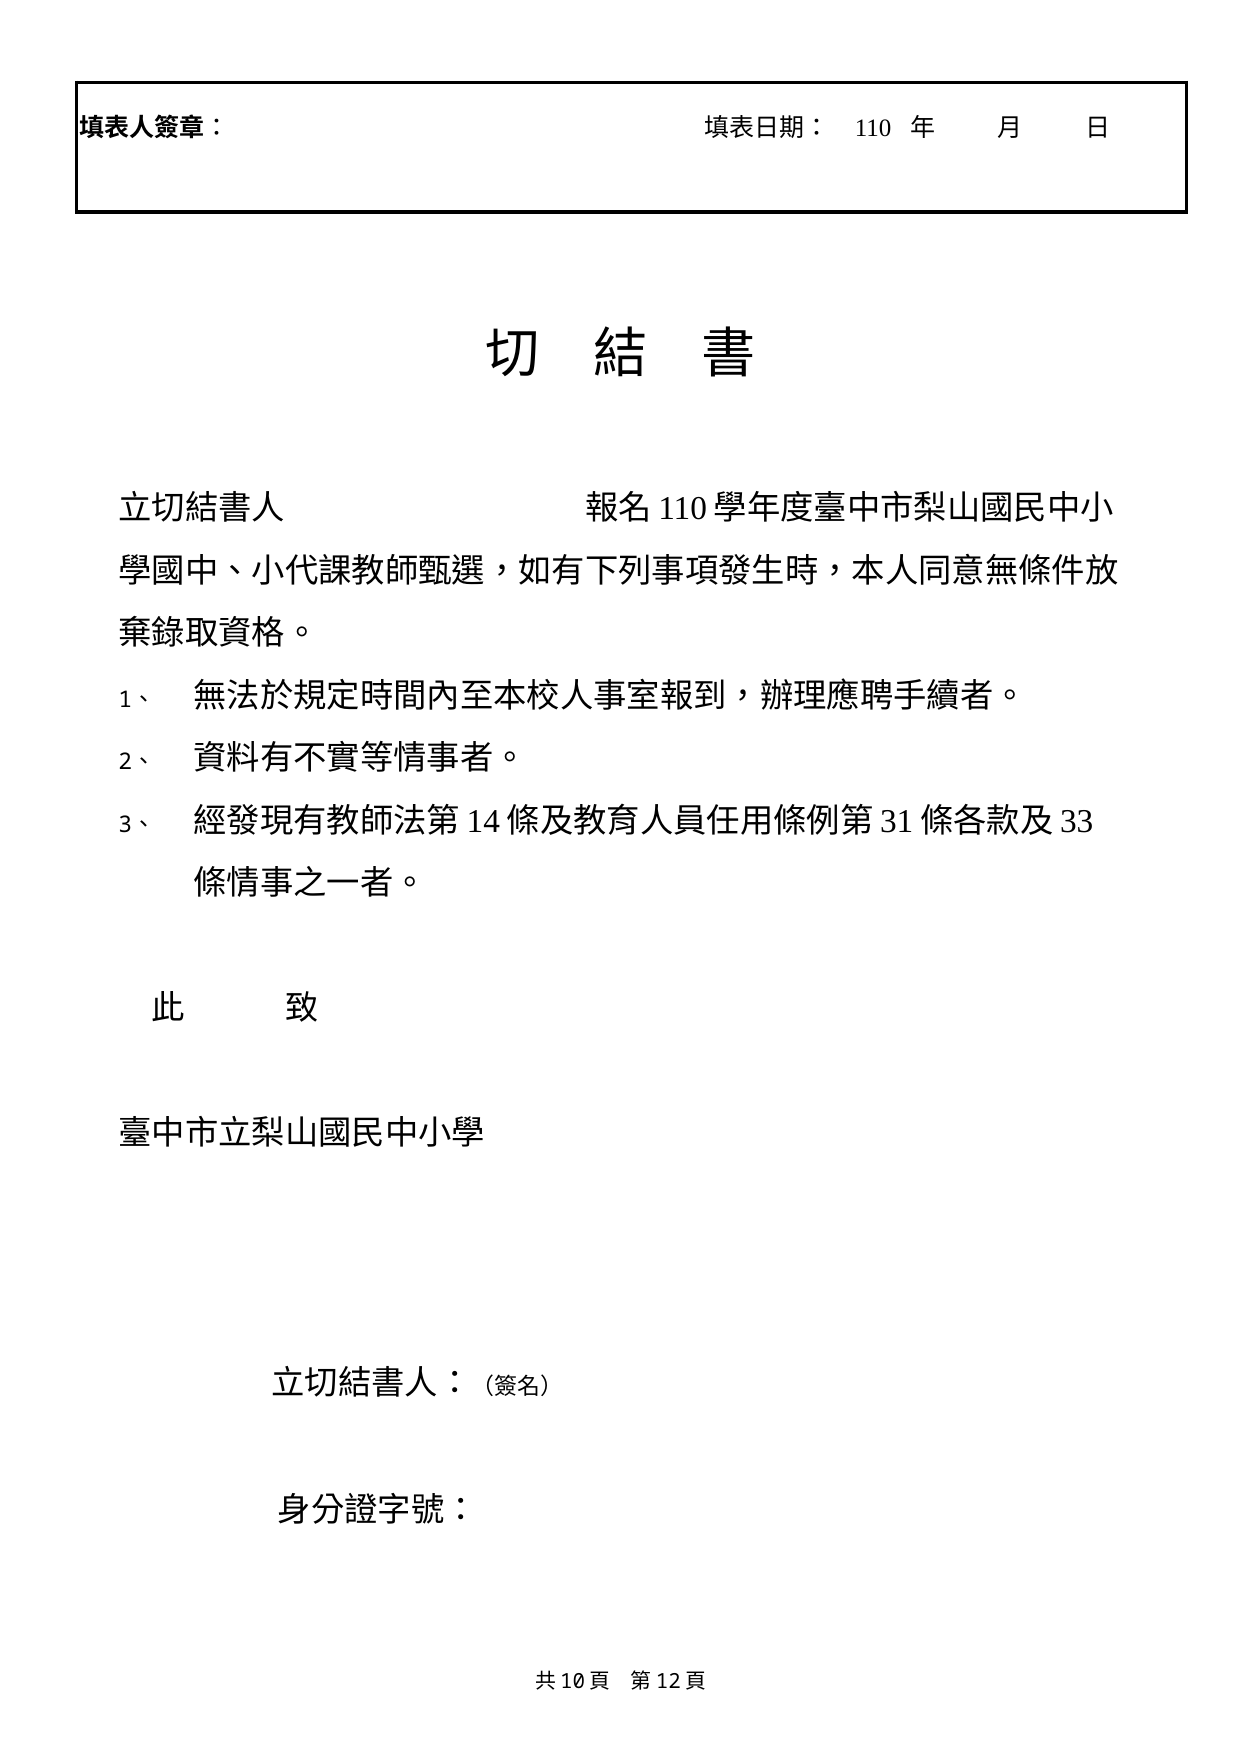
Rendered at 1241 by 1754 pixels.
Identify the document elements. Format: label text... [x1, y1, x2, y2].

text 此 致 [118, 963, 1122, 1026]
list 經發現有教師法第14條及教育人員任用條例第31條各款及33條情事之一者。 [118, 776, 1122, 901]
text 切 結 書 [118, 276, 1122, 401]
table_cell 填表人簽章： 填表日期： 110 年 月 日 [78, 84, 1185, 210]
text 身分證字號： [118, 1463, 1122, 1526]
text 立切結書人 報名110學年度臺中市梨山國民中小學國中、小代課教師甄選，如有下列事項發生時，本人同意無條件放棄錄取資格。 [118, 463, 1122, 651]
text 立切結書人：（簽名） [118, 1338, 1122, 1401]
list 無法於規定時間內至本校人事室報到，辦理應聘手續者。 [118, 651, 1122, 713]
text 臺中市立梨山國民中小學 [118, 1088, 1122, 1151]
list 資料有不實等情事者。 [118, 713, 1122, 776]
